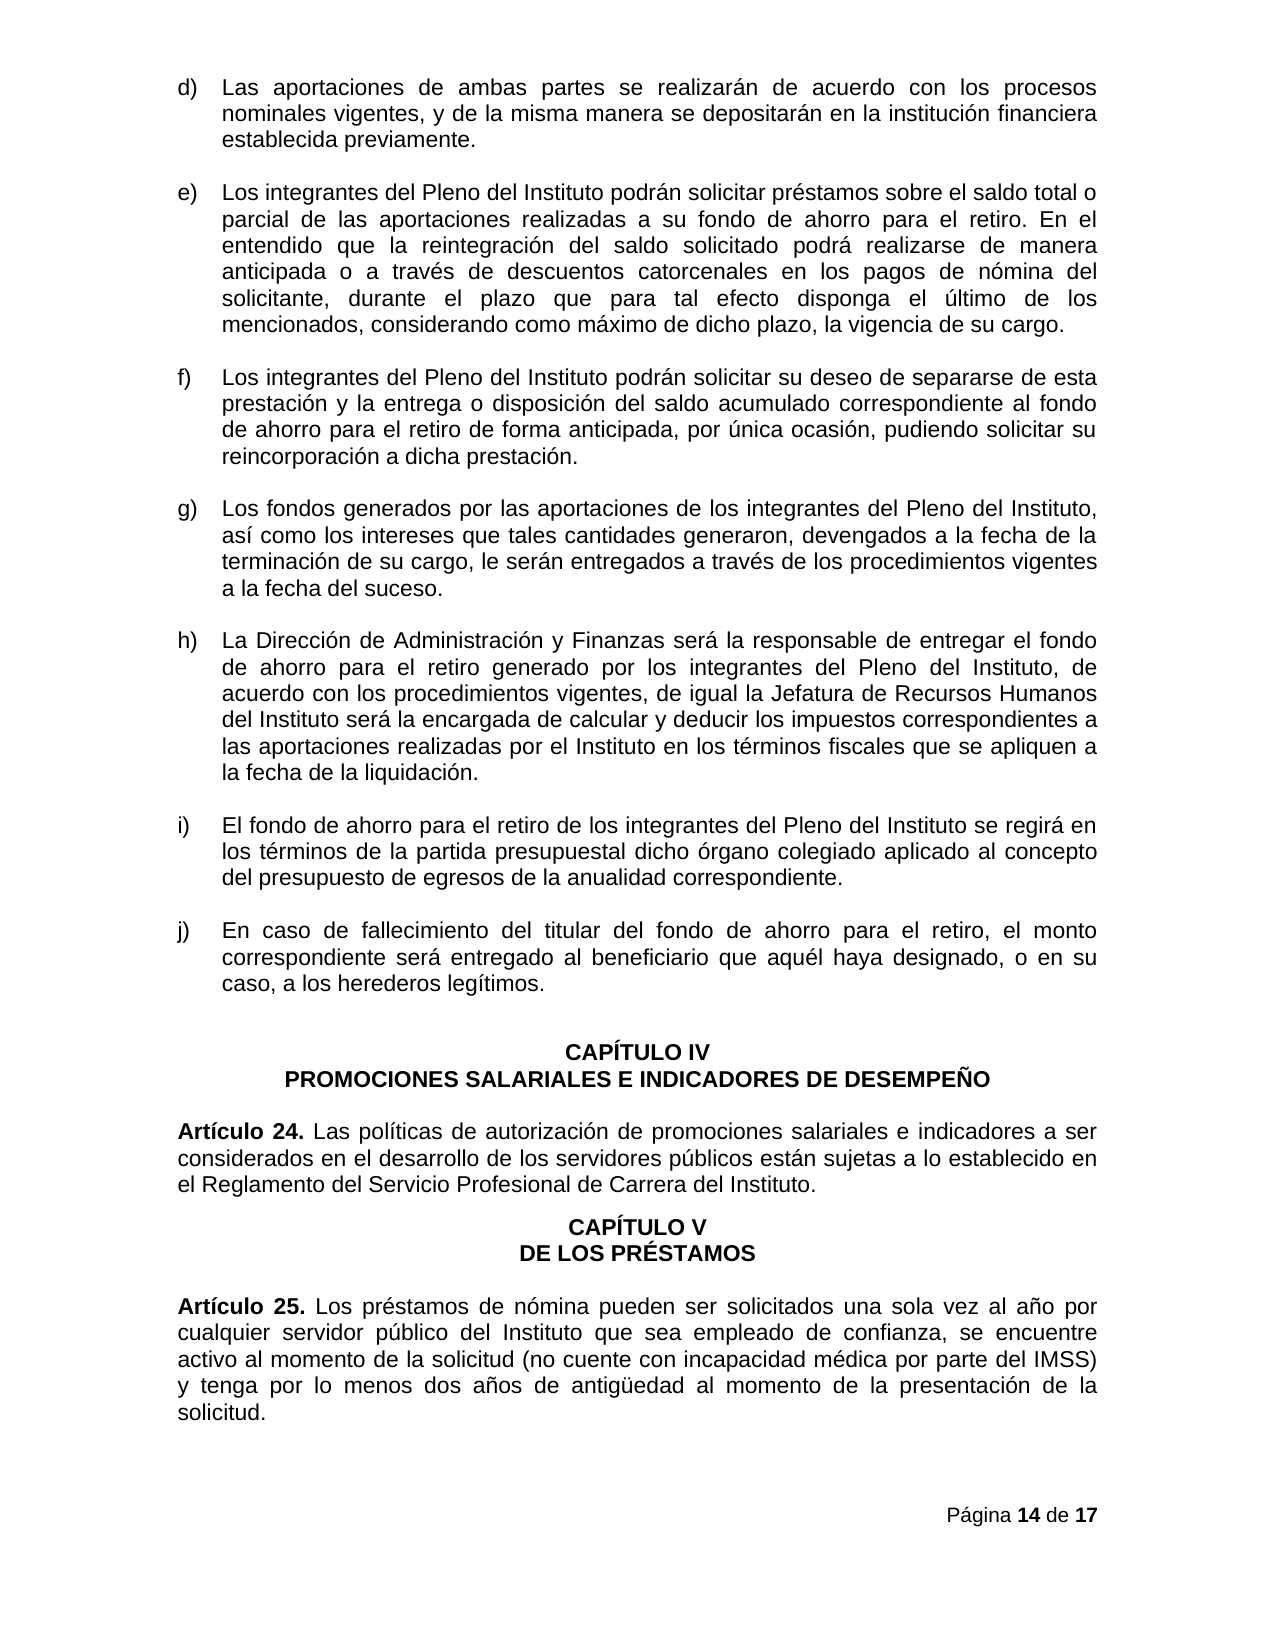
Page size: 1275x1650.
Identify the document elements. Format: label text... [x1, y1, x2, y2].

text Artículo 25. Los préstamos de nómina pueden ser solicitados una sola vez al año por cualquier servidor público del Instituto que sea empleado de confianza, se encuentre activo al momento de la solicitud (no cuente con incapacidad médica por parte del IMSS) y tenga por lo menos dos años de antigüedad al momento de la presentación de la solicitud. [177, 1293, 1098, 1425]
list Los integrantes del Pleno del Instituto podrán solicitar su deseo de separarse de esta prestación y la entrega o disposición del saldo acumulado correspondiente al fondo de ahorro para el retiro de forma anticipada, por única ocasión, pudiendo solicitar su reincorporación a dicha prestación. [177, 364, 1098, 469]
list En caso de fallecimiento del titular del fondo de ahorro para el retiro, el monto correspondiente será entregado al beneficiario que aquél haya designado, o en su caso, a los herederos legítimos. [177, 917, 1098, 996]
list El fondo de ahorro para el retiro de los integrantes del Pleno del Instituto se regirá en los términos de la partida presupuestal dicho órgano colegiado aplicado al concepto del presupuesto de egresos de la anualidad correspondiente. [177, 812, 1098, 891]
list Los fondos generados por las aportaciones de los integrantes del Pleno del Instituto, así como los intereses que tales cantidades generaron, devengados a la fecha de la terminación de su cargo, le serán entregados a través de los procedimientos vigentes a la fecha del suceso. [177, 495, 1098, 601]
text CAPÍTULO V [177, 1214, 1098, 1240]
list Los integrantes del Pleno del Instituto podrán solicitar préstamos sobre el saldo total o parcial de las aportaciones realizadas a su fondo de ahorro para el retiro. En el entendido que la reintegración del saldo solicitado podrá realizarse de manera anticipada o a través de descuentos catorcenales en los pagos de nómina del solicitante, durante el plazo que para tal efecto disponga el último de los mencionados, considerando como máximo de dicho plazo, la vigencia de su cargo. [177, 179, 1098, 337]
list Las aportaciones de ambas partes se realizarán de acuerdo con los procesos nominales vigentes, y de la misma manera se depositarán en la institución financiera establecida previamente. [177, 74, 1098, 153]
text Artículo 24. Las políticas de autorización de promociones salariales e indicadores a ser considerados en el desarrollo de los servidores públicos están sujetas a lo establecido en el Reglamento del Servicio Profesional de Carrera del Instituto. [177, 1118, 1098, 1197]
list La Dirección de Administración y Finanzas será la responsable de entregar el fondo de ahorro para el retiro generado por los integrantes del Pleno del Instituto, de acuerdo con los procedimientos vigentes, de igual la Jefatura de Recursos Humanos del Instituto será la encargada de calcular y deducir los impuestos correspondientes a las aportaciones realizadas por el Instituto en los términos fiscales que se apliquen a la fecha de la liquidación. [177, 627, 1098, 785]
text DE LOS PRÉSTAMOS [177, 1240, 1098, 1267]
text PROMOCIONES SALARIALES E INDICADORES DE DESEMPEÑO [177, 1066, 1098, 1092]
text CAPÍTULO IV [177, 1039, 1098, 1066]
